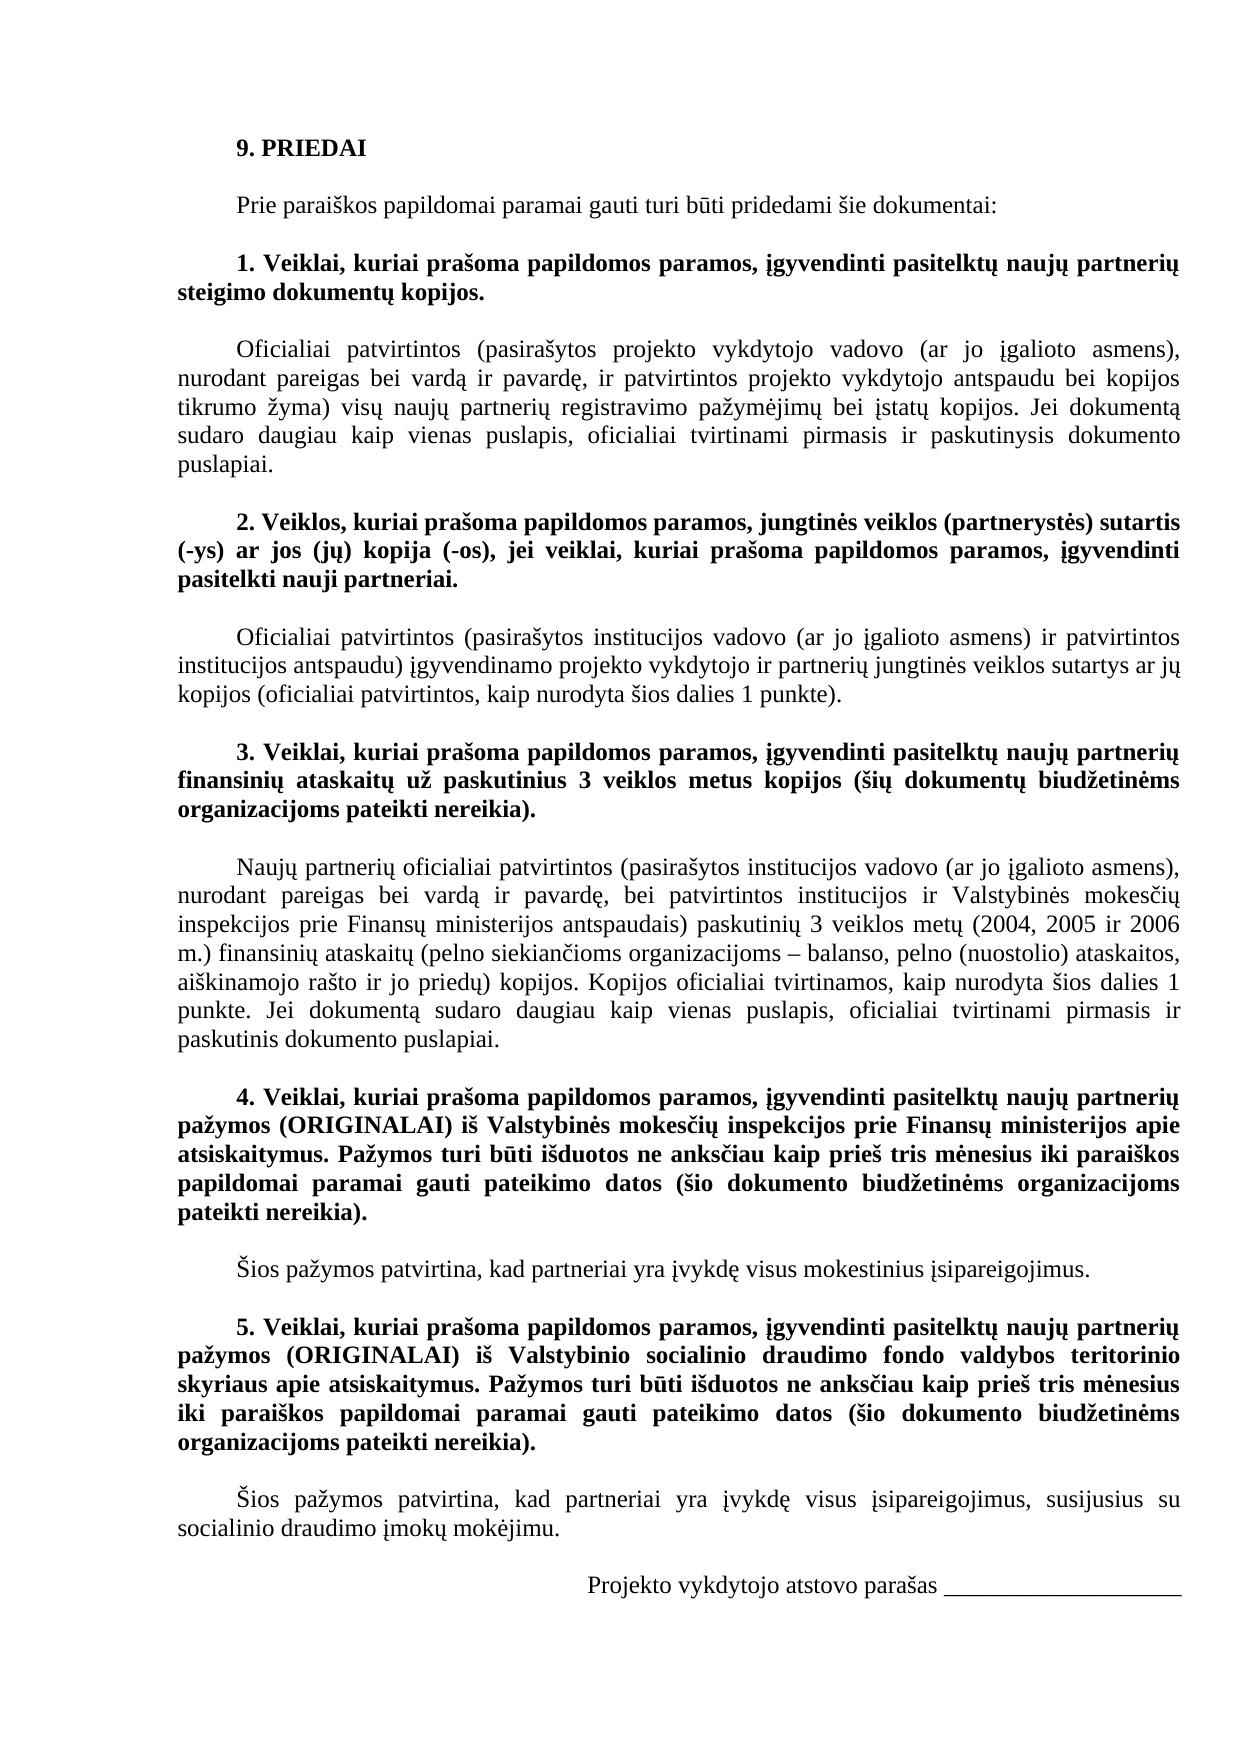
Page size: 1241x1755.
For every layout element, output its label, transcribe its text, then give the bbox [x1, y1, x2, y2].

text Projekto vykdytojo atstovo parašas ___________________ [177, 1570, 1181, 1599]
text Oficialiai patvirtintos (pasirašytos institucijos vadovo (ar jo įgalioto asmens) ir patvirtintos institucijos antspaudu) įgyvendinamo projekto vykdytojo ir partnerių jungtinės veiklos sutartys ar jų kopijos (oficialiai patvirtintos, kaip nurodyta šios dalies 1 punkte). [177, 622, 1181, 708]
text Šios pažymos patvirtina, kad partneriai yra įvykdę visus mokestinius įsipareigojimus. [177, 1254, 1181, 1283]
text 1. Veiklai, kuriai prašoma papildomos paramos, įgyvendinti pasitelktų naujų partnerių steigimo dokumentų kopijos. [177, 248, 1181, 305]
text 4. Veiklai, kuriai prašoma papildomos paramos, įgyvendinti pasitelktų naujų partnerių pažymos (ORIGINALAI) iš Valstybinės mokesčių inspekcijos prie Finansų ministerijos apie atsiskaitymus. Pažymos turi būti išduotos ne anksčiau kaip prieš tris mėnesius iki paraiškos papildomai paramai gauti pateikimo datos (šio dokumento biudžetinėms organizacijoms pateikti nereikia). [177, 1082, 1181, 1225]
text 2. Veiklos, kuriai prašoma papildomos paramos, jungtinės veiklos (partnerystės) sutartis (-ys) ar jos (jų) kopija (-os), jei veiklai, kuriai prašoma papildomos paramos, įgyvendinti pasitelkti nauji partneriai. [177, 507, 1181, 593]
text 9. PRIEDAI [177, 133, 1181, 162]
text 3. Veiklai, kuriai prašoma papildomos paramos, įgyvendinti pasitelktų naujų partnerių finansinių ataskaitų už paskutinius 3 veiklos metus kopijos (šių dokumentų biudžetinėms organizacijoms pateikti nereikia). [177, 737, 1181, 823]
text Oficialiai patvirtintos (pasirašytos projekto vykdytojo vadovo (ar jo įgalioto asmens), nurodant pareigas bei vardą ir pavardę, ir patvirtintos projekto vykdytojo antspaudu bei kopijos tikrumo žyma) visų naujų partnerių registravimo pažymėjimų bei įstatų kopijos. Jei dokumentą sudaro daugiau kaip vienas puslapis, oficialiai tvirtinami pirmasis ir paskutinysis dokumento puslapiai. [177, 334, 1181, 478]
text Šios pažymos patvirtina, kad partneriai yra įvykdę visus įsipareigojimus, susijusius su socialinio draudimo įmokų mokėjimu. [177, 1484, 1181, 1542]
text Prie paraiškos papildomai paramai gauti turi būti pridedami šie dokumentai: [177, 190, 1181, 219]
text Naujų partnerių oficialiai patvirtintos (pasirašytos institucijos vadovo (ar jo įgalioto asmens), nurodant pareigas bei vardą ir pavardę, bei patvirtintos institucijos ir Valstybinės mokesčių inspekcijos prie Finansų ministerijos antspaudais) paskutinių 3 veiklos metų (2004, 2005 ir 2006 m.) finansinių ataskaitų (pelno siekiančioms organizacijoms – balanso, pelno (nuostolio) ataskaitos, aiškinamojo rašto ir jo priedų) kopijos. Kopijos oficialiai tvirtinamos, kaip nurodyta šios dalies 1 punkte. Jei dokumentą sudaro daugiau kaip vienas puslapis, oficialiai tvirtinami pirmasis ir paskutinis dokumento puslapiai. [177, 852, 1181, 1053]
text 5. Veiklai, kuriai prašoma papildomos paramos, įgyvendinti pasitelktų naujų partnerių pažymos (ORIGINALAI) iš Valstybinio socialinio draudimo fondo valdybos teritorinio skyriaus apie atsiskaitymus. Pažymos turi būti išduotos ne anksčiau kaip prieš tris mėnesius iki paraiškos papildomai paramai gauti pateikimo datos (šio dokumento biudžetinėms organizacijoms pateikti nereikia). [177, 1312, 1181, 1455]
